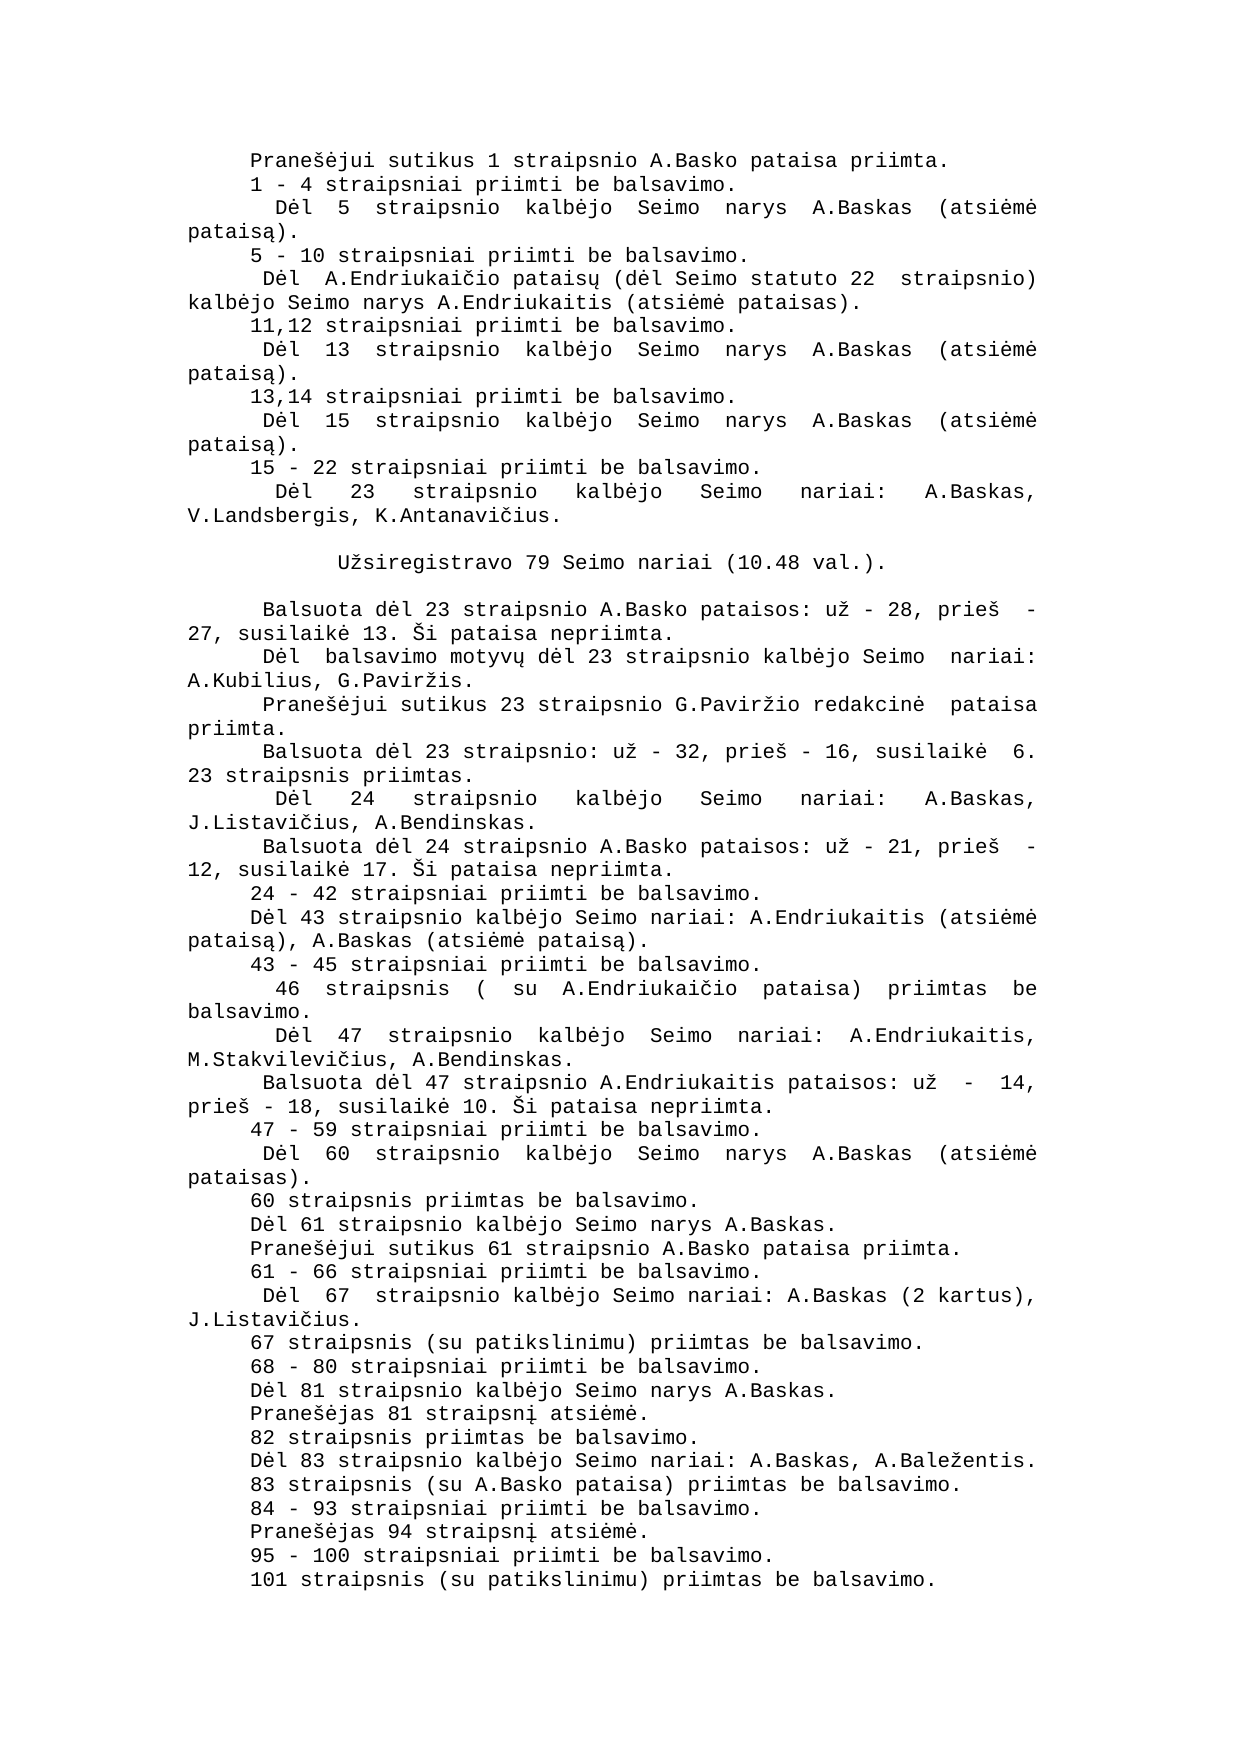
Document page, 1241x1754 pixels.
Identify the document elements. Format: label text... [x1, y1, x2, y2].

text pataisą). [187, 434, 1053, 457]
text Dėl 61 straipsnio kalbėjo Seimo narys A.Baskas. [187, 1214, 1053, 1238]
text Dėl 81 straipsnio kalbėjo Seimo narys A.Baskas. [187, 1379, 1053, 1403]
text Užsiregistravo 79 Seimo nariai (10.48 val.). [187, 552, 1053, 576]
text Pranešėjas 81 straipsnį atsiėmė. [187, 1403, 1053, 1427]
text 95 - 100 straipsniai priimti be balsavimo. [187, 1545, 1053, 1569]
text 46 straipsnis ( su A.Endriukaičio pataisa) priimtas be [187, 978, 1053, 1001]
text 11,12 straipsniai priimti be balsavimo. [187, 316, 1053, 339]
text 101 straipsnis (su patikslinimu) priimtas be balsavimo. [187, 1569, 1053, 1592]
text 60 straipsnis priimtas be balsavimo. [187, 1190, 1053, 1214]
text pataisą). [187, 221, 1053, 244]
text 24 - 42 straipsniai priimti be balsavimo. [187, 883, 1053, 907]
text 83 straipsnis (su A.Basko pataisa) priimtas be balsavimo. [187, 1474, 1053, 1498]
text J.Listavičius. [187, 1309, 1053, 1332]
text pataisą), A.Baskas (atsiėmė pataisą). [187, 930, 1053, 954]
text 84 - 93 straipsniai priimti be balsavimo. [187, 1498, 1053, 1521]
text 82 straipsnis priimtas be balsavimo. [187, 1427, 1053, 1451]
text Dėl 60 straipsnio kalbėjo Seimo narys A.Baskas (atsiėmė [187, 1143, 1053, 1167]
text 67 straipsnis (su patikslinimu) priimtas be balsavimo. [187, 1332, 1053, 1356]
text 68 - 80 straipsniai priimti be balsavimo. [187, 1356, 1053, 1379]
text kalbėjo Seimo narys A.Endriukaitis (atsiėmė pataisas). [187, 292, 1053, 316]
text Dėl balsavimo motyvų dėl 23 straipsnio kalbėjo Seimo nariai: [187, 647, 1053, 670]
text Pranešėjas 94 straipsnį atsiėmė. [187, 1521, 1053, 1545]
text pataisas). [187, 1167, 1053, 1190]
text A.Kubilius, G.Paviržis. [187, 670, 1053, 694]
text 12, susilaikė 17. Ši pataisa nepriimta. [187, 859, 1053, 883]
text 61 - 66 straipsniai priimti be balsavimo. [187, 1261, 1053, 1285]
text Dėl 23 straipsnio kalbėjo Seimo nariai: A.Baskas, [187, 481, 1053, 505]
text Balsuota dėl 24 straipsnio A.Basko pataisos: už - 21, prieš - [187, 836, 1053, 859]
text 43 - 45 straipsniai priimti be balsavimo. [187, 954, 1053, 978]
text Pranešėjui sutikus 23 straipsnio G.Paviržio redakcinė pataisa [187, 694, 1053, 717]
text 23 straipsnis priimtas. [187, 765, 1053, 788]
text Dėl 67 straipsnio kalbėjo Seimo nariai: A.Baskas (2 kartus), [187, 1285, 1053, 1309]
text prieš - 18, susilaikė 10. Ši pataisa nepriimta. [187, 1096, 1053, 1119]
text 27, susilaikė 13. Ši pataisa nepriimta. [187, 623, 1053, 647]
text pataisą). [187, 363, 1053, 386]
text 13,14 straipsniai priimti be balsavimo. [187, 386, 1053, 410]
text Dėl 13 straipsnio kalbėjo Seimo narys A.Baskas (atsiėmė [187, 339, 1053, 363]
text Dėl 15 straipsnio kalbėjo Seimo narys A.Baskas (atsiėmė [187, 410, 1053, 434]
text 15 - 22 straipsniai priimti be balsavimo. [187, 457, 1053, 481]
text Balsuota dėl 23 straipsnio A.Basko pataisos: už - 28, prieš - [187, 599, 1053, 623]
text Dėl 24 straipsnio kalbėjo Seimo nariai: A.Baskas, [187, 788, 1053, 812]
text Dėl 83 straipsnio kalbėjo Seimo nariai: A.Baskas, A.Baležentis. [187, 1451, 1053, 1474]
text Pranešėjui sutikus 1 straipsnio A.Basko pataisa priimta. [187, 150, 1053, 174]
text 1 - 4 straipsniai priimti be balsavimo. [187, 174, 1053, 197]
text Dėl 43 straipsnio kalbėjo Seimo nariai: A.Endriukaitis (atsiėmė [187, 907, 1053, 930]
text balsavimo. [187, 1001, 1053, 1025]
text Dėl A.Endriukaičio pataisų (dėl Seimo statuto 22 straipsnio) [187, 268, 1053, 292]
text M.Stakvilevičius, A.Bendinskas. [187, 1048, 1053, 1072]
text J.Listavičius, A.Bendinskas. [187, 812, 1053, 836]
text V.Landsbergis, K.Antanavičius. [187, 505, 1053, 528]
text Dėl 47 straipsnio kalbėjo Seimo nariai: A.Endriukaitis, [187, 1025, 1053, 1048]
text priimta. [187, 717, 1053, 741]
text Pranešėjui sutikus 61 straipsnio A.Basko pataisa priimta. [187, 1238, 1053, 1261]
text Balsuota dėl 23 straipsnio: už - 32, prieš - 16, susilaikė 6. [187, 741, 1053, 765]
text 5 - 10 straipsniai priimti be balsavimo. [187, 244, 1053, 268]
text 47 - 59 straipsniai priimti be balsavimo. [187, 1119, 1053, 1143]
text Dėl 5 straipsnio kalbėjo Seimo narys A.Baskas (atsiėmė [187, 197, 1053, 221]
text Balsuota dėl 47 straipsnio A.Endriukaitis pataisos: už - 14, [187, 1072, 1053, 1096]
